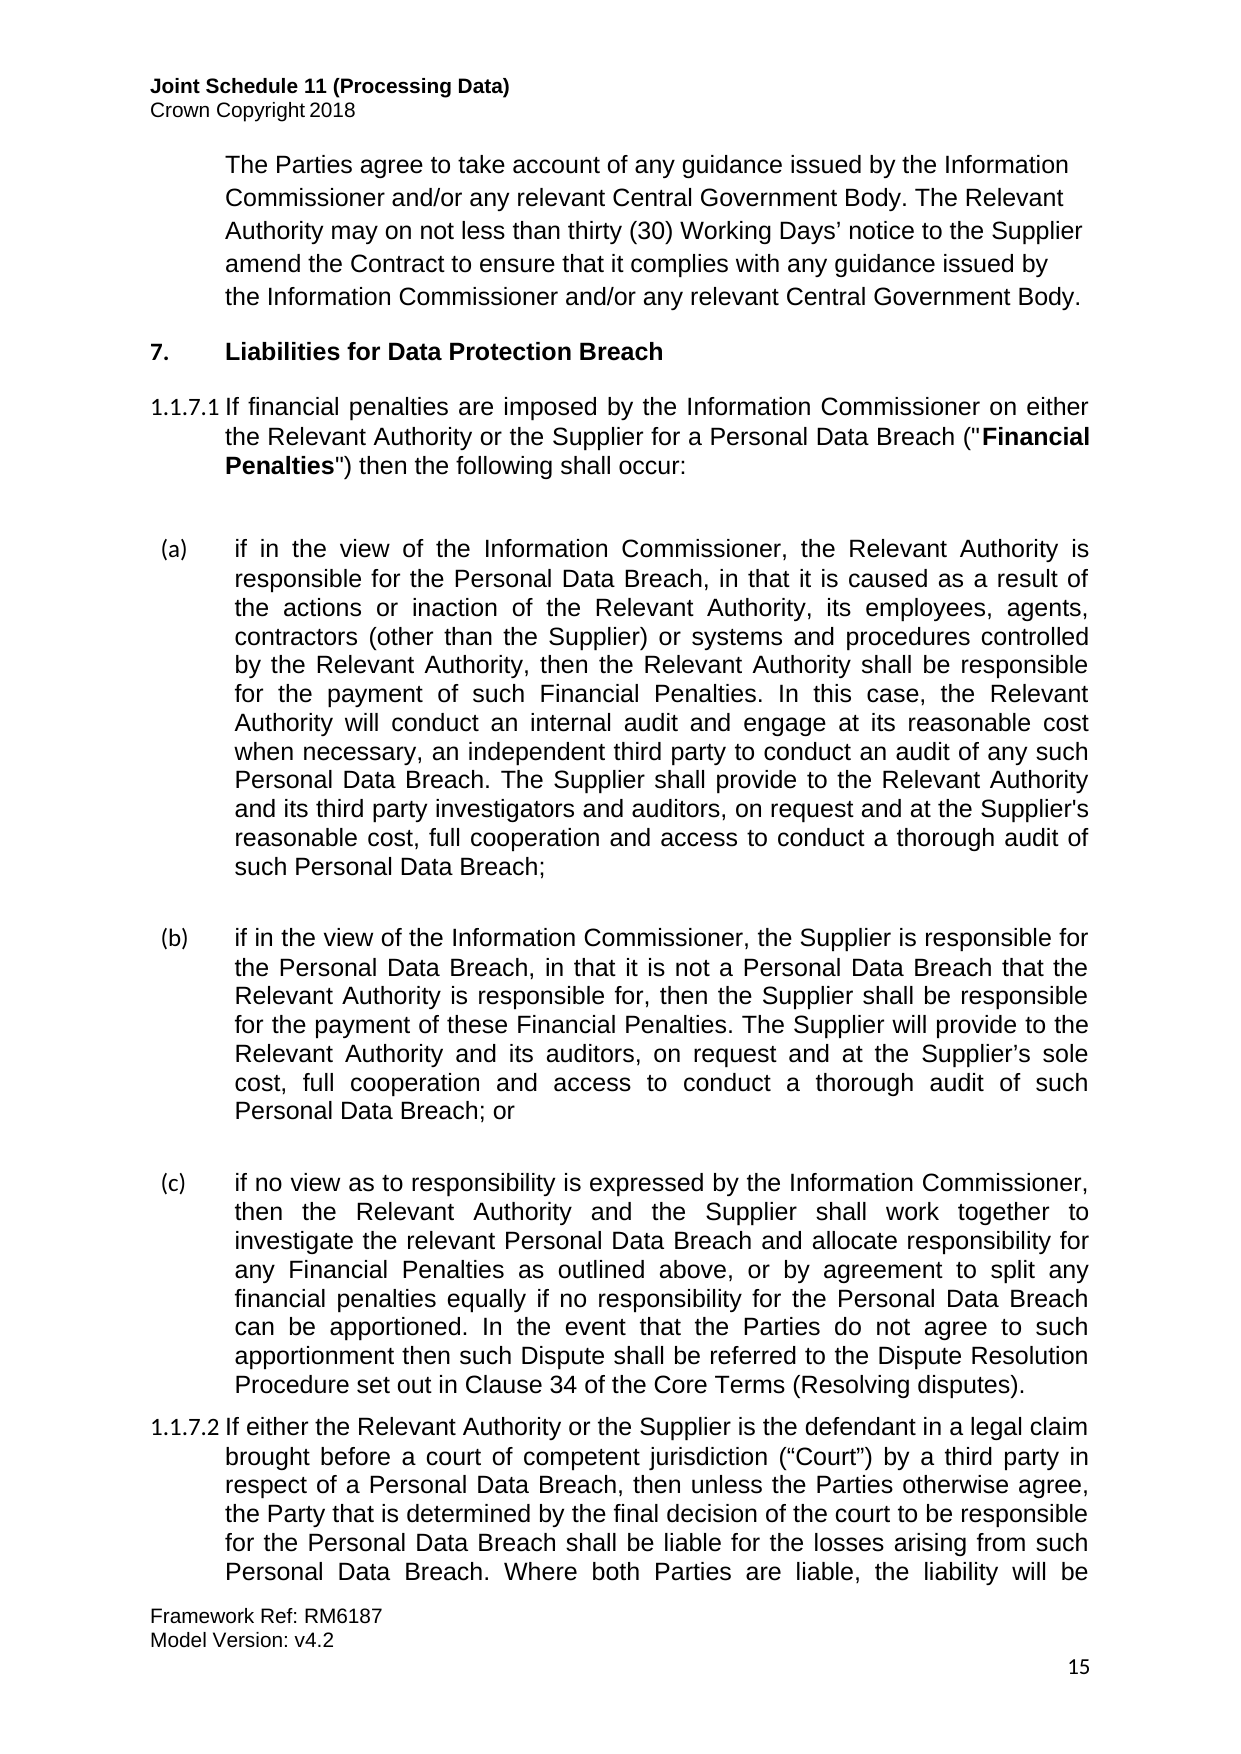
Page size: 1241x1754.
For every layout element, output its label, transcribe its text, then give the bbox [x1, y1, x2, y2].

list if no view as to responsibility is expressed by the Information Commissioner, then the Relevant Authority and the Supplier shall work together to investigate the relevant Personal Data Breach and allocate responsibility for any Financial Penalties as outlined above, or by agreement to split any financial penalties equally if no responsibility for the Personal Data Breach can be apportioned. In the event that the Parties do not agree to such apportionment then such Dispute shall be referred to the Dispute Resolution Procedure set out in Clause 34 of the Core Terms (Resolving disputes). [160, 1167, 1090, 1398]
list If financial penalties are imposed by the Information Commissioner on either the Relevant Authority or the Supplier for a Personal Data Breach ("Financial Penalties") then the following shall occur: [150, 391, 1090, 479]
list if in the view of the Information Commissioner, the Relevant Authority is responsible for the Personal Data Breach, in that it is caused as a result of the actions or inaction of the Relevant Authority, its employees, agents, contractors (other than the Supplier) or systems and procedures controlled by the Relevant Authority, then the Relevant Authority shall be responsible for the payment of such Financial Penalties. In this case, the Relevant Authority will conduct an internal audit and engage at its reasonable cost when necessary, an independent third party to conduct an audit of any such Personal Data Breach. The Supplier shall provide to the Relevant Authority and its third party investigators and auditors, on request and at the Supplier's reasonable cost, full cooperation and access to conduct a thorough audit of such Personal Data Breach; [160, 534, 1090, 880]
list If either the Relevant Authority or the Supplier is the defendant in a legal claim brought before a court of competent jurisdiction (“Court”) by a third party in respect of a Personal Data Breach, then unless the Parties otherwise agree, the Party that is determined by the final decision of the court to be responsible for the Personal Data Breach shall be liable for the losses arising from such Personal Data Breach. Where both Parties are liable, the liability will be [150, 1411, 1090, 1585]
list if in the view of the Information Commissioner, the Supplier is responsible for the Personal Data Breach, in that it is not a Personal Data Breach that the Relevant Authority is responsible for, then the Supplier shall be responsible for the payment of these Financial Penalties. The Supplier will provide to the Relevant Authority and its auditors, on request and at the Supplier’s sole cost, full cooperation and access to conduct a thorough audit of such Personal Data Breach; or [160, 922, 1090, 1125]
text The Parties agree to take account of any guidance issued by the Information Commissioner and/or any relevant Central Government Body. The Relevant Authority may on not less than thirty (30) Working Days’ notice to the Supplier amend the Contract to ensure that it complies with any guidance issued by the Information Commissioner and/or any relevant Central Government Body. [225, 150, 1090, 311]
list Liabilities for Data Protection Breach [150, 336, 1090, 366]
